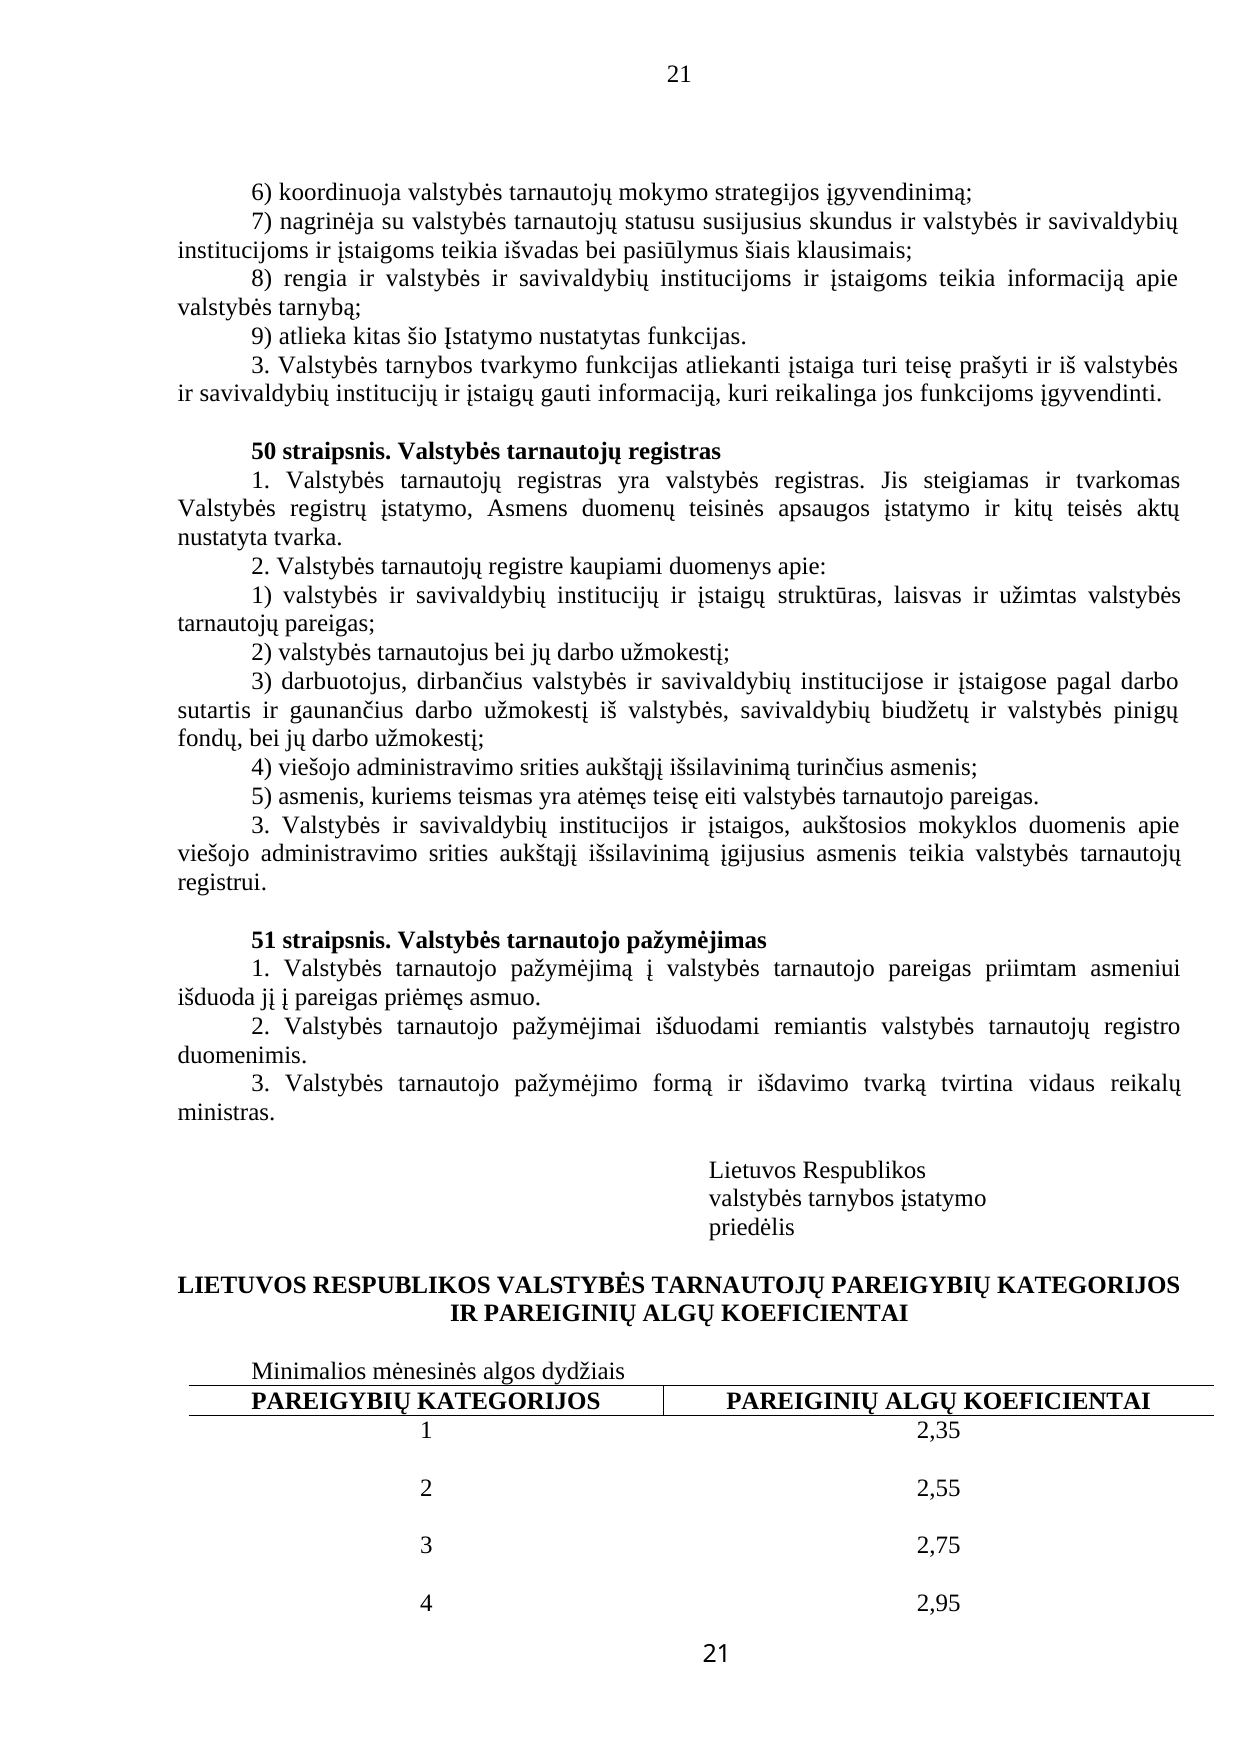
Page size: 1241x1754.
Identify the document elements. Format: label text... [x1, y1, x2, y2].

text 1. Valstybės tarnautojo pažymėjimą į valstybės tarnautojo pareigas priimtam asmeniui išduoda jį į pareigas priėmęs asmuo. [177, 953, 1181, 1011]
text 3. Valstybės ir savivaldybių institucijos ir įstaigos, aukštosios mokyklos duomenis apie viešojo administravimo srities aukštąjį išsilavinimą įgijusius asmenis teikia valstybės tarnautojų registrui. [177, 810, 1181, 896]
text 6) koordinuoja valstybės tarnautojų mokymo strategijos įgyvendinimą; [177, 177, 1181, 206]
table_cell 2,55 [664, 1473, 1213, 1531]
text 7) nagrinėja su valstybės tarnautojų statusu susijusius skundus ir valstybės ir savivaldybių institucijoms ir įstaigoms teikia išvadas bei pasiūlymus šiais klausimais; [177, 206, 1181, 263]
text 5) asmenis, kuriems teismas yra atėmęs teisę eiti valstybės tarnautojo pareigas. [177, 781, 1181, 810]
table_cell 2 [189, 1473, 663, 1531]
text 4) viešojo administravimo srities aukštąjį išsilavinimą turinčius asmenis; [177, 752, 1181, 781]
text valstybės tarnybos įstatymo [177, 1183, 1181, 1212]
table_cell 2,75 [664, 1531, 1213, 1588]
text 1) valstybės ir savivaldybių institucijų ir įstaigų struktūras, laisvas ir užimtas valstybės tarnautojų pareigas; [177, 580, 1181, 637]
text Minimalios mėnesinės algos dydžiais [177, 1356, 1181, 1385]
text 9) atlieka kitas šio Įstatymo nustatytas funkcijas. [177, 321, 1181, 350]
text Lietuvos Respublikos [177, 1155, 1181, 1183]
text 2. Valstybės tarnautojų registre kaupiami duomenys apie: [177, 551, 1181, 580]
text 2. Valstybės tarnautojo pažymėjimai išduodami remiantis valstybės tarnautojų registro duomenimis. [177, 1011, 1181, 1068]
text 1. Valstybės tarnautojų registras yra valstybės registras. Jis steigiamas ir tvarkomas Valstybės registrų įstatymo, Asmens duomenų teisinės apsaugos įstatymo ir kitų teisės aktų nustatyta tvarka. [177, 465, 1181, 551]
text 2) valstybės tarnautojus bei jų darbo užmokestį; [177, 637, 1181, 666]
text 3) darbuotojus, dirbančius valstybės ir savivaldybių institucijose ir įstaigose pagal darbo sutartis ir gaunančius darbo užmokestį iš valstybės, savivaldybių biudžetų ir valstybės pinigų fondų, bei jų darbo užmokestį; [177, 666, 1181, 752]
table_header PAREIGINIŲ ALGŲ KOEFICIENTAI [664, 1386, 1213, 1414]
text 8) rengia ir valstybės ir savivaldybių institucijoms ir įstaigoms teikia informaciją apie valstybės tarnybą; [177, 263, 1181, 321]
text 3. Valstybės tarnautojo pažymėjimo formą ir išdavimo tvarką tvirtina vidaus reikalų ministras. [177, 1068, 1181, 1126]
table_cell 4 [189, 1588, 663, 1617]
table_header PAREIGYBIŲ KATEGORIJOS [189, 1386, 663, 1414]
table_cell 2,95 [664, 1588, 1213, 1617]
text priedėlis [177, 1212, 1181, 1241]
table_cell 1 [189, 1416, 663, 1473]
text LIETUVOS RESPUBLIKOS VALSTYBĖS TARNAUTOJŲ PAREIGYBIŲ KATEGORIJOS IR PAREIGINIŲ ALGŲ KOEFICIENTAI [177, 1270, 1181, 1327]
table_cell 2,35 [664, 1416, 1213, 1473]
text 3. Valstybės tarnybos tvarkymo funkcijas atliekanti įstaiga turi teisę prašyti ir iš valstybės ir savivaldybių institucijų ir įstaigų gauti informaciją, kuri reikalinga jos funkcijoms įgyvendinti. [177, 350, 1181, 407]
text 50 straipsnis. Valstybės tarnautojų registras [177, 436, 1181, 465]
table_cell 3 [189, 1531, 663, 1588]
text 51 straipsnis. Valstybės tarnautojo pažymėjimas [177, 925, 1181, 953]
